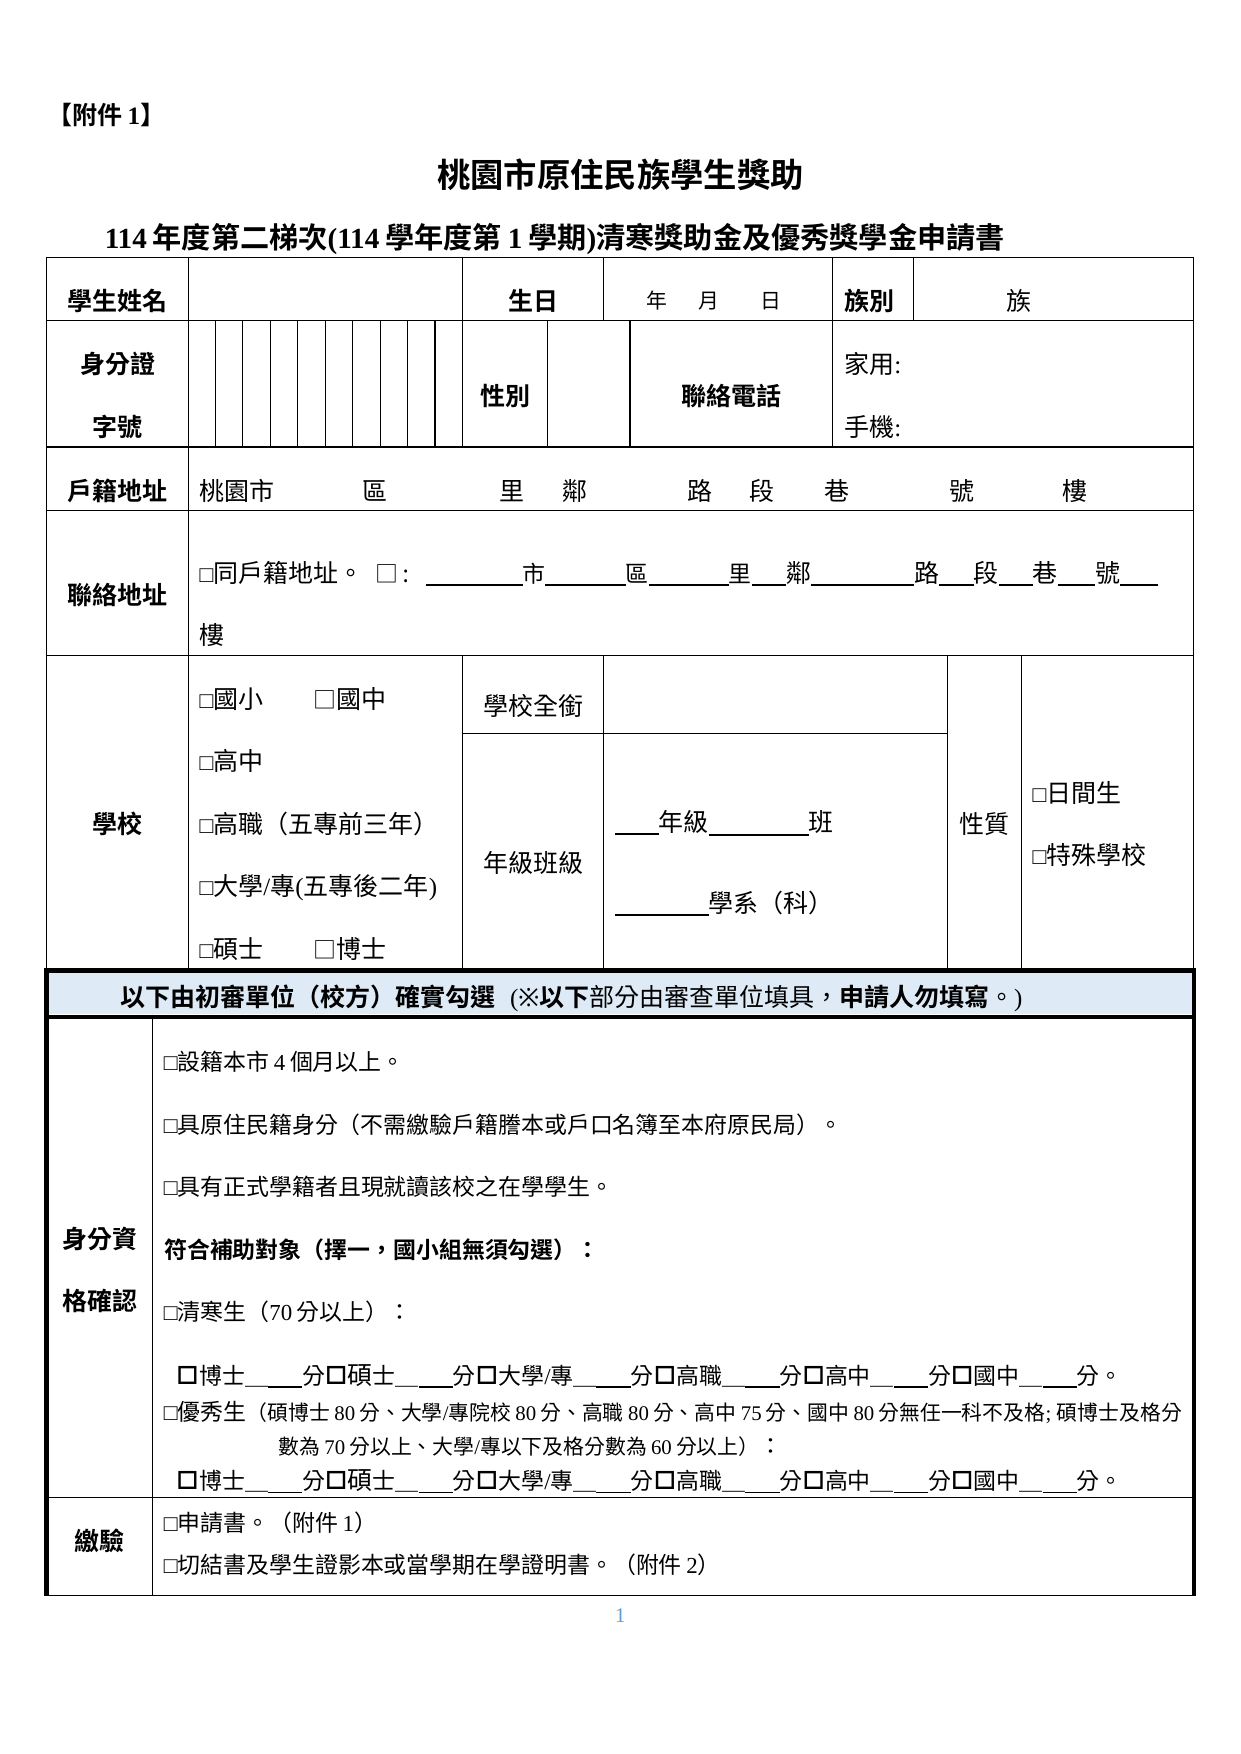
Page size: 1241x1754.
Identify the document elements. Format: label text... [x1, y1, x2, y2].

table_cell [408, 321, 434, 446]
table_cell [298, 321, 325, 446]
table_header 族別 [833, 258, 913, 320]
table_cell 家用: 手機: [833, 321, 1193, 446]
text 桃園市原住民族學生獎助 [47, 132, 1193, 194]
table_cell □國小 □國中 □高中 □高職（五專前三年） □大學/專(五專後二年) □碩士 □博士 [189, 656, 462, 968]
table_cell 聯絡地址 [47, 511, 188, 655]
table_cell 以下由初審單位（校方）確實勾選 (※以下部分由審查單位填具，申請人勿填寫。) [49, 973, 1192, 1014]
table_cell [436, 321, 462, 446]
table_cell [189, 321, 215, 446]
table_cell 性質 [948, 656, 1021, 968]
table_cell 身分證 字號 [47, 321, 188, 446]
table_cell 年級班級 [463, 734, 603, 968]
table_cell [216, 321, 242, 446]
table_cell □日間生 □特殊學校 [1022, 656, 1193, 968]
table_cell 學校全銜 [463, 656, 603, 733]
table_header 學生姓名 [47, 258, 188, 320]
table_cell [243, 321, 270, 446]
table_cell [271, 321, 297, 446]
text 114年度第二梯次(114學年度第1學期)清寒獎助金及優秀獎學金申請書 [47, 194, 1193, 257]
table_header [189, 258, 462, 320]
text 【附件1】 [47, 96, 1193, 132]
table_cell 性別 [463, 321, 547, 446]
table_cell 年級 班 學系（科） [604, 734, 947, 968]
table_cell 身分資格確認 [49, 1019, 152, 1497]
table_header 族 [914, 258, 1193, 320]
table_cell [548, 321, 629, 446]
table_cell [604, 656, 947, 733]
table_cell □申請書。（附件1） □切結書及學生證影本或當學期在學證明書。（附件2） [153, 1498, 1192, 1594]
table_cell [326, 321, 352, 446]
table_cell [381, 321, 407, 446]
table_header 年 月 日 [604, 258, 832, 320]
table_cell □同戶籍地址。 □: 市 區 里 鄰 路 段 巷 號 樓 [189, 511, 1193, 655]
table_cell 聯絡電話 [631, 321, 832, 446]
table_cell 學校 [47, 656, 188, 968]
table_header 生日 [463, 258, 603, 320]
table_cell 戶籍地址 [47, 448, 188, 510]
table_cell [353, 321, 380, 446]
table_cell 桃園市 區 里 鄰 路 段 巷 號 樓 [189, 448, 1193, 510]
table_cell 繳驗 [49, 1498, 152, 1594]
table_cell □設籍本市4個月以上。 □具原住民籍身分（不需繳驗戶籍謄本或戶口名簿至本府原民局）。 □具有正式學籍者且現就讀該校之在學學生。 符合補助對象（擇一，國小組無須勾選）： □清寒生（70分以上）： 博士＿ 分碩士＿ 分大學/專＿ 分高職＿ 分高中＿ 分國中＿ 分。 □優秀生（碩博士80分、大學/專院校80分、高職80分、高中75分、國中80分無任一科不及格; 碩博士及格分數為70分以上、大學/專以下及格分數為60分以上）： 博士＿ 分碩士＿ 分大學/專＿ 分高職＿ 分高中＿ 分國中＿ 分。 [153, 1019, 1192, 1497]
